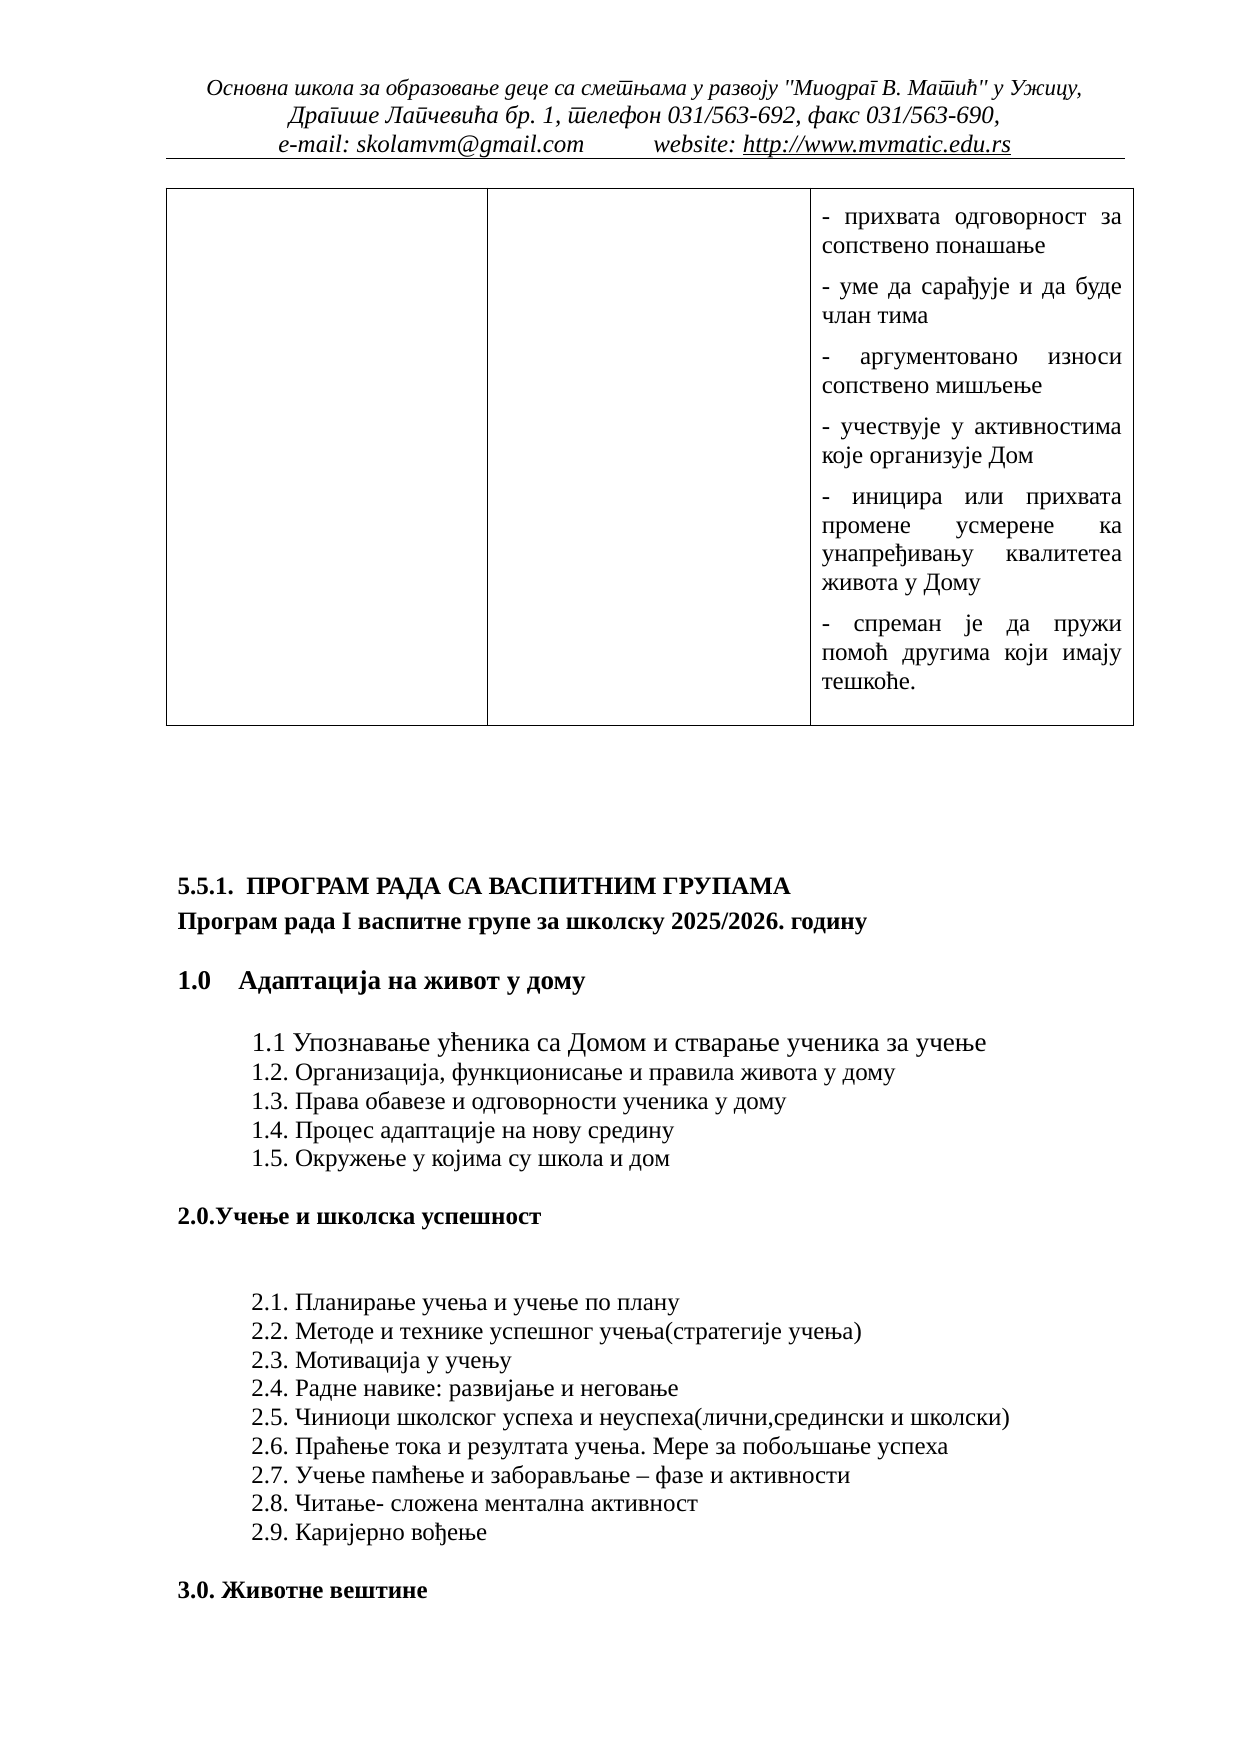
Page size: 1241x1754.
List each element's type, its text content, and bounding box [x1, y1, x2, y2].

table_cell [488, 189, 810, 725]
text 1.0 Адаптација на живот у дому [177, 964, 1122, 995]
text 2.1. Планирање учења и учење по плану [177, 1287, 1122, 1316]
text 1.1 Упознавање ућеника са Домом и стварање ученика за учење [177, 1026, 1122, 1057]
text 1.4. Процес адаптације на нову средину [177, 1115, 1122, 1143]
text 1.3. Права обавезе и одговорности ученика у дому [177, 1086, 1122, 1115]
subtitle 5.5.1. ПРОГРАМ РАДА СА ВАСПИТНИМ ГРУПАМА [177, 871, 1122, 900]
text 3.0. Животне вештине [177, 1575, 1122, 1603]
text 2.8. Читање- сложена ментална активност [177, 1488, 1122, 1517]
table_cell - прихвата одговорност за сопствено понашање - уме да сарађује и да буде члан тима - аргументовано износи сопствено мишљење - учествује у активностима које организује Дом - иницира или прихвата промене усмерене ка унапређивању квалитетеа живота у Дому - спреман је да пружи помоћ другима који имају тешкоће. [811, 189, 1133, 725]
text 2.5. Чиниоци школског успеха и неуспеха(лични,средински и школски) [177, 1402, 1122, 1431]
text 2.3. Мотивација у учењу [177, 1345, 1122, 1373]
text Програм рада I васпитне групе за школску 2025/2026. годину [177, 906, 1122, 935]
text 2.4. Радне навике: развијање и неговање [177, 1373, 1122, 1402]
text 2.2. Методе и технике успешног учења(стратегије учења) [177, 1316, 1122, 1345]
text 2.6. Праћење тока и резултата учења. Мере за побољшање успеха [177, 1431, 1122, 1460]
text 2.0.Учење и школска успешност [177, 1201, 1122, 1230]
text 1.2. Организација, функционисање и правила живота у дому [177, 1057, 1122, 1086]
text 2.7. Учење памћење и заборављање – фазе и активности [177, 1460, 1122, 1488]
table_cell [167, 189, 487, 725]
text 1.5. Окружење у којима су школа и дом [177, 1143, 1122, 1172]
text 2.9. Каријерно вођење [177, 1517, 1122, 1546]
